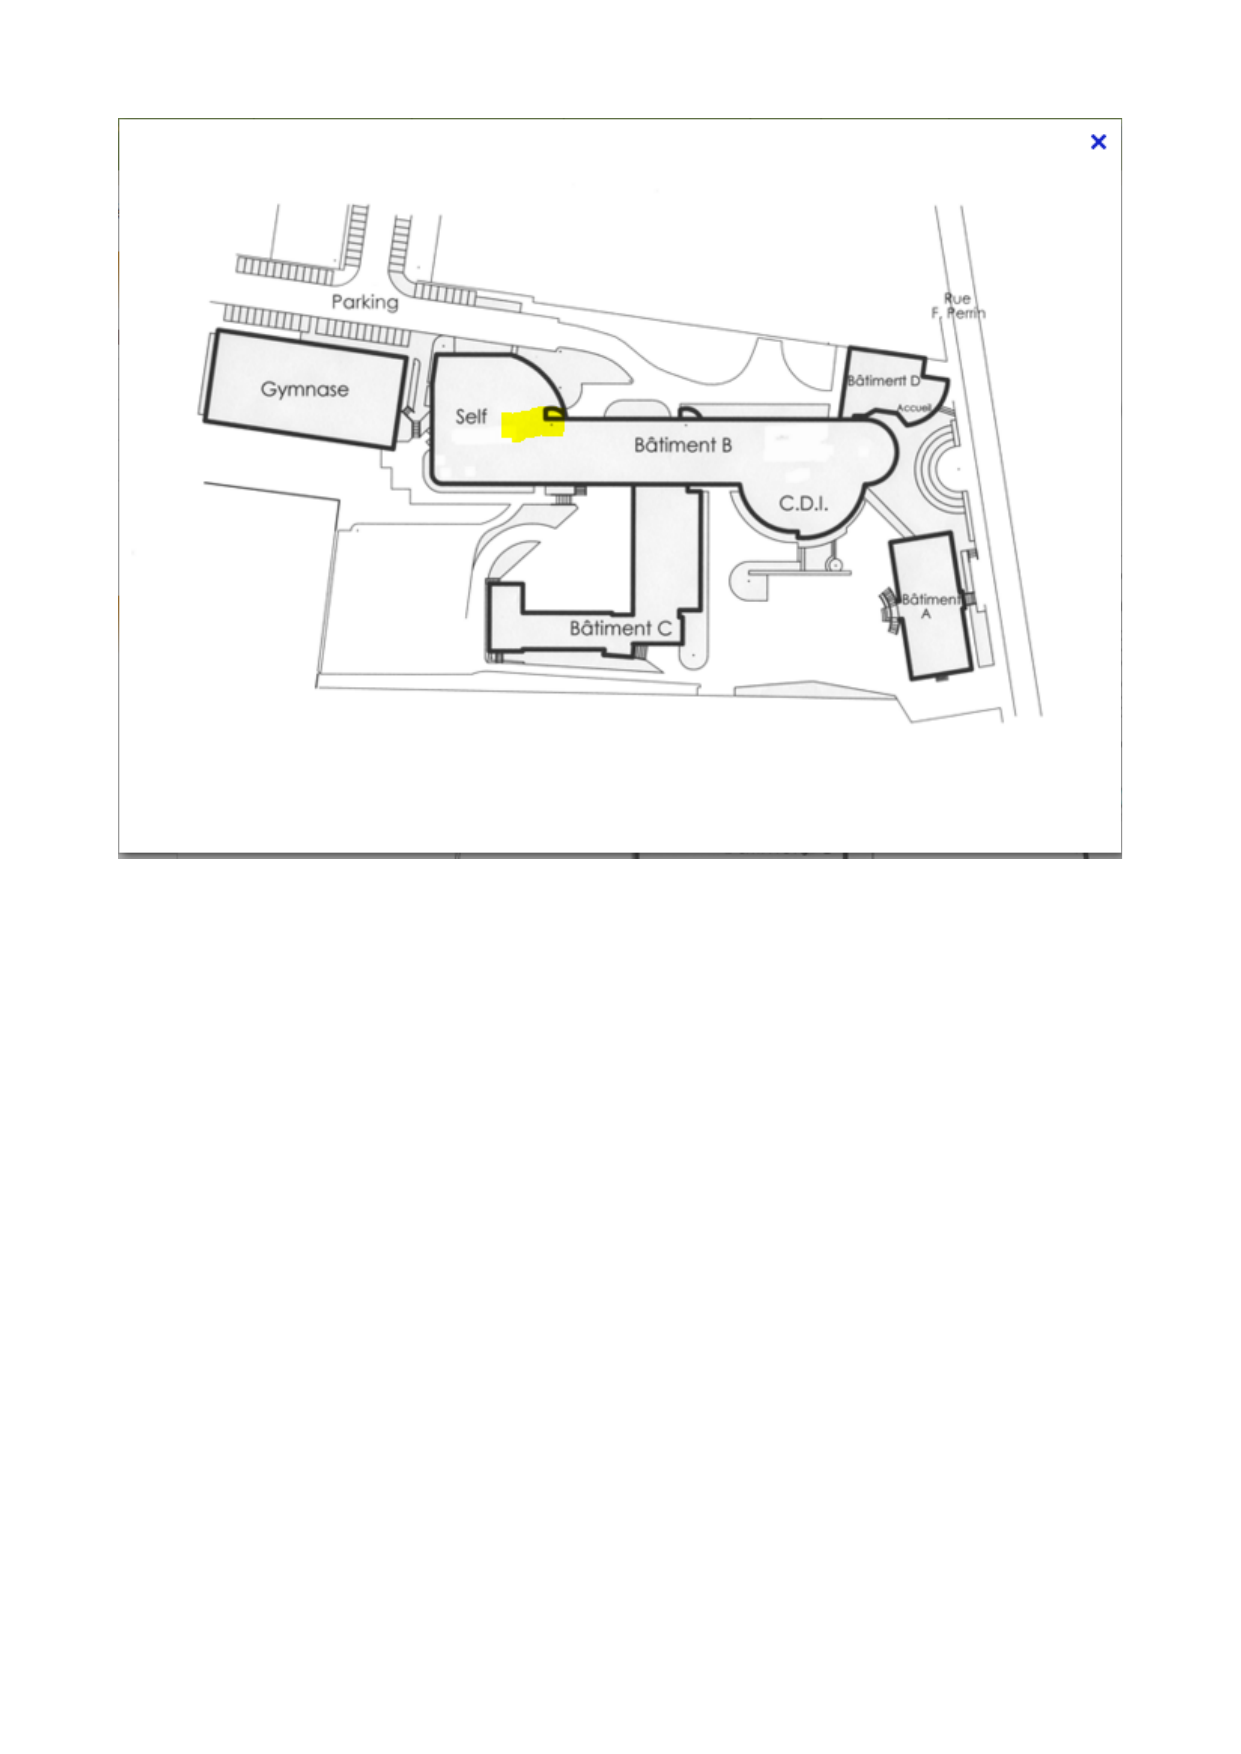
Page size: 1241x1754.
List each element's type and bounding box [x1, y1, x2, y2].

picture [118, 118, 1123, 859]
